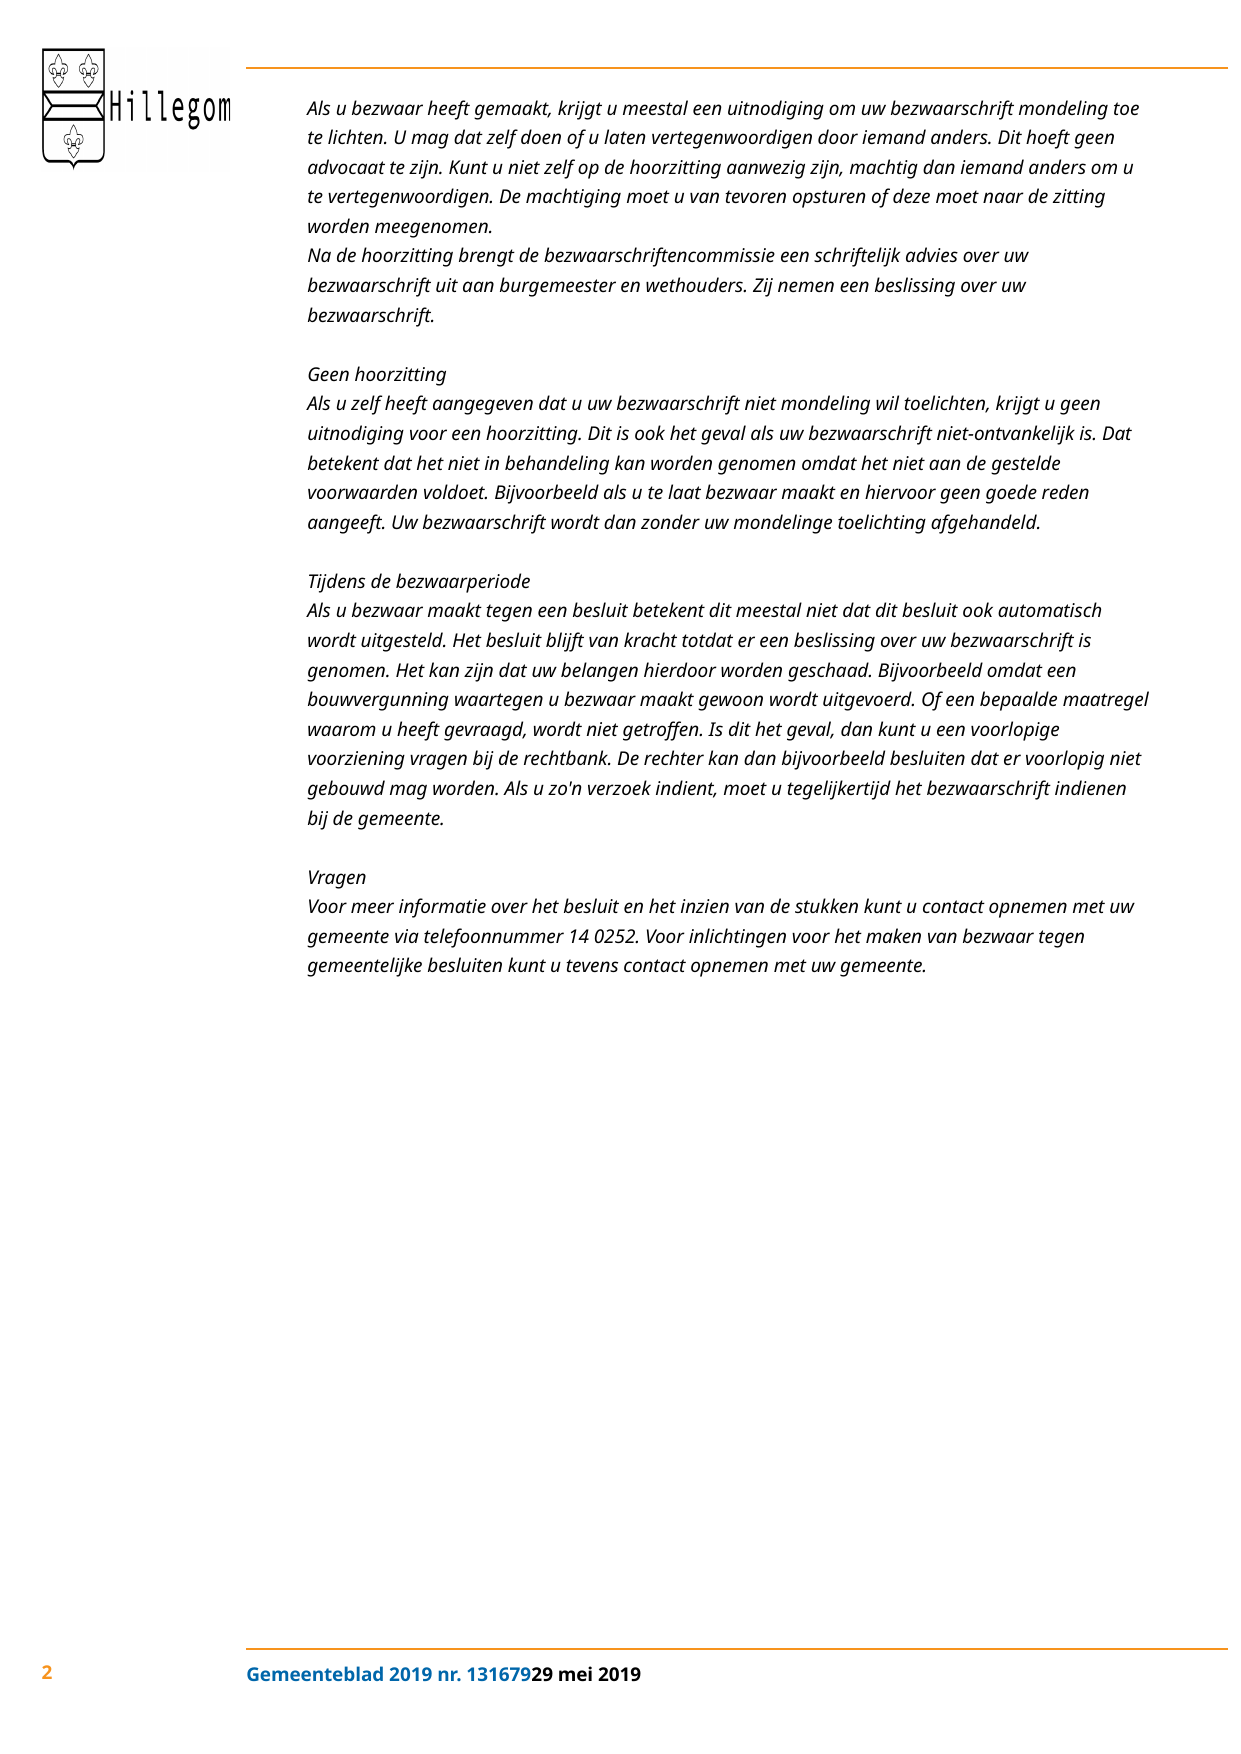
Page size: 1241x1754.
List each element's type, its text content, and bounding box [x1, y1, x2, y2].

list Na de hoorzitting brengt de bezwaarschriftencommissie een schriftelijk advies over uw bezwaarschrift uit aan burgemeester en wethouders. Zij nemen een beslissing over uw bezwaarschrift. [248, 243, 1152, 328]
list Geen hoorzitting [248, 361, 1152, 387]
list Tijdens de bezwaarperiode [248, 568, 1152, 594]
list Als u bezwaar heeft gemaakt, krijgt u meestal een uitnodiging om uw bezwaarschrift mondeling toe te lichten. U mag dat zelf doen of u laten vertegenwoordigen door iemand anders. Dit hoeft geen advocaat te zijn. Kunt u niet zelf op de hoorzitting aanwezig zijn, machtig dan iemand anders om u te vertegenwoordigen. De machtiging moet u van tevoren opsturen of deze moet naar de zitting worden meegenomen. [248, 95, 1152, 239]
list Als u zelf heeft aangegeven dat u uw bezwaarschrift niet mondeling wil toelichten, krijgt u geen uitnodiging voor een hoorzitting. Dit is ook het geval als uw bezwaarschrift niet-ontvankelijk is. Dat betekent dat het niet in behandeling kan worden genomen omdat het niet aan de gestelde voorwaarden voldoet. Bijvoorbeeld als u te laat bezwaar maakt en hiervoor geen goede reden aangeeft. Uw bezwaarschrift wordt dan zonder uw mondelinge toelichting afgehandeld. [248, 391, 1152, 535]
list Vragen [248, 864, 1152, 890]
picture [41, 47, 231, 172]
list Als u bezwaar maakt tegen een besluit betekent dit meestal niet dat dit besluit ook automatisch wordt uitgesteld. Het besluit blijft van kracht totdat er een beslissing over uw bezwaarschrift is genomen. Het kan zijn dat uw belangen hierdoor worden geschaad. Bijvoorbeeld omdat een bouwvergunning waartegen u bezwaar maakt gewoon wordt uitgevoerd. Of een bepaalde maatregel waarom u heeft gevraagd, wordt niet getroffen. Is dit het geval, dan kunt u een voorlopige voorziening vragen bij de rechtbank. De rechter kan dan bijvoorbeeld besluiten dat er voorlopig niet gebouwd mag worden. Als u zo'n verzoek indient, moet u tegelijkertijd het bezwaarschrift indienen bij de gemeente. [248, 598, 1152, 831]
list Voor meer informatie over het besluit en het inzien van de stukken kunt u contact opnemen met uw gemeente via telefoonnummer 14 0252. Voor inlichtingen voor het maken van bezwaar tegen gemeentelijke besluiten kunt u tevens contact opnemen met uw gemeente. [248, 893, 1152, 978]
